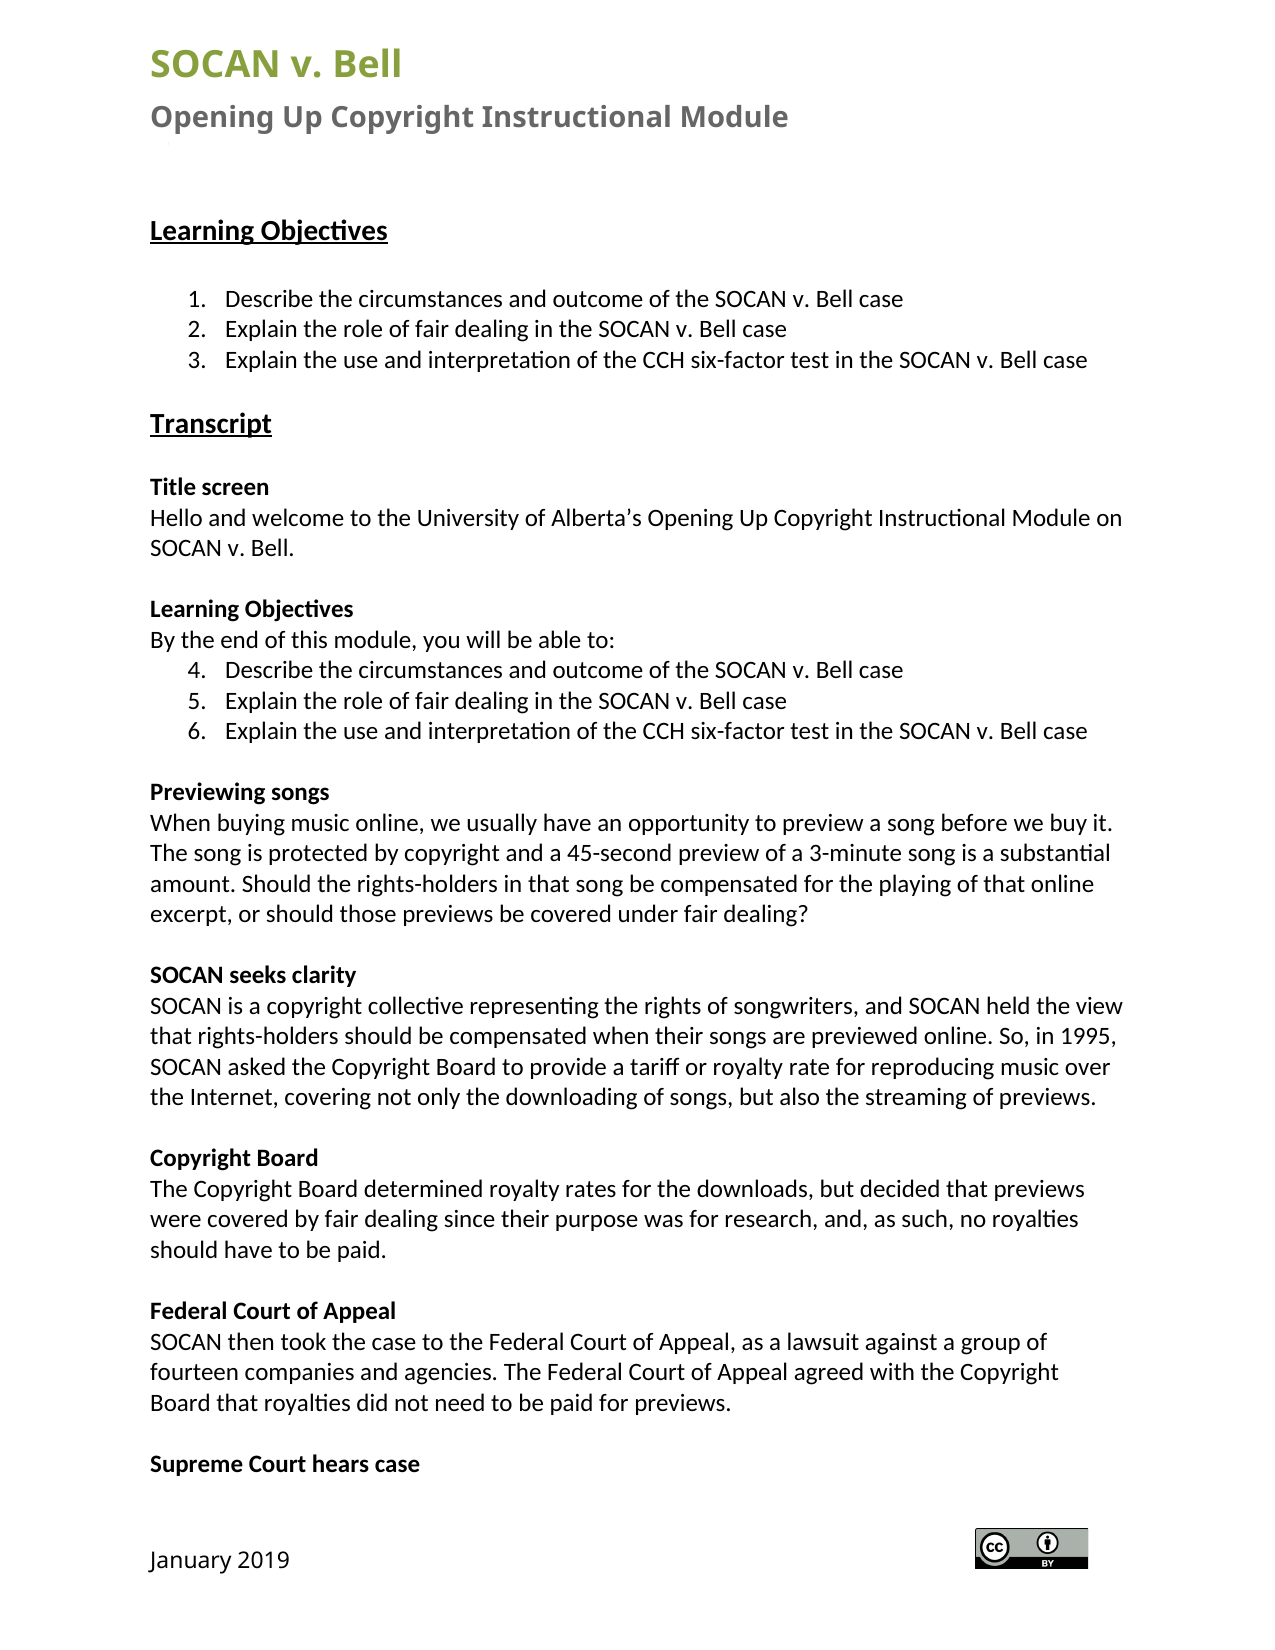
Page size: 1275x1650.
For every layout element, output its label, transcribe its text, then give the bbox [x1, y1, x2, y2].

text When buying music online, we usually have an opportunity to preview a song before we buy it. The song is protected by copyright and a 45-second preview of a 3-minute song is a substantial amount. Should the rights-holders in that song be compensated for the playing of that online excerpt, or should those previews be covered under fair dealing? [150, 807, 1125, 929]
list Explain the role of fair dealing in the SOCAN v. Bell case [187, 685, 1125, 715]
list Explain the use and interpretation of the CCH six-factor test in the SOCAN v. Bell case [187, 715, 1125, 746]
text Copyright Board [150, 1143, 1125, 1173]
list Describe the circumstances and outcome of the SOCAN v. Bell case [187, 283, 1125, 313]
text Learning Objectives [150, 593, 1125, 624]
text The Copyright Board determined royalty rates for the downloads, but decided that previews were covered by fair dealing since their purpose was for research, and, as such, no royalties should have to be paid. [150, 1173, 1125, 1265]
text SOCAN is a copyright collective representing the rights of songwriters, and SOCAN held the view that rights-holders should be compensated when their songs are previewed online. So, in 1995, SOCAN asked the Copyright Board to provide a tariff or royalty rate for reproducing music over the Internet, covering not only the downloading of songs, but also the streaming of previews. [150, 990, 1125, 1112]
list Explain the use and interpretation of the CCH six-factor test in the SOCAN v. Bell case [187, 344, 1125, 374]
text SOCAN seeks clarity [150, 959, 1125, 990]
text Learning Objectives [150, 212, 1125, 247]
text Supreme Court hears case [150, 1448, 1125, 1478]
text By the end of this module, you will be able to: [150, 624, 1125, 654]
picture [975, 1528, 1089, 1569]
text Hello and welcome to the University of Alberta’s Opening Up Copyright Instructional Module on SOCAN v. Bell. [150, 502, 1125, 563]
list Describe the circumstances and outcome of the SOCAN v. Bell case [187, 654, 1125, 685]
text Previewing songs [150, 776, 1125, 807]
text SOCAN then took the case to the Federal Court of Appeal, as a lawsuit against a group of fourteen companies and agencies. The Federal Court of Appeal agreed with the Copyright Board that royalties did not need to be paid for previews. [150, 1326, 1125, 1417]
list Explain the role of fair dealing in the SOCAN v. Bell case [187, 313, 1125, 344]
text Title screen [150, 471, 1125, 502]
text Federal Court of Appeal [150, 1295, 1125, 1326]
text Transcript [150, 405, 1125, 441]
